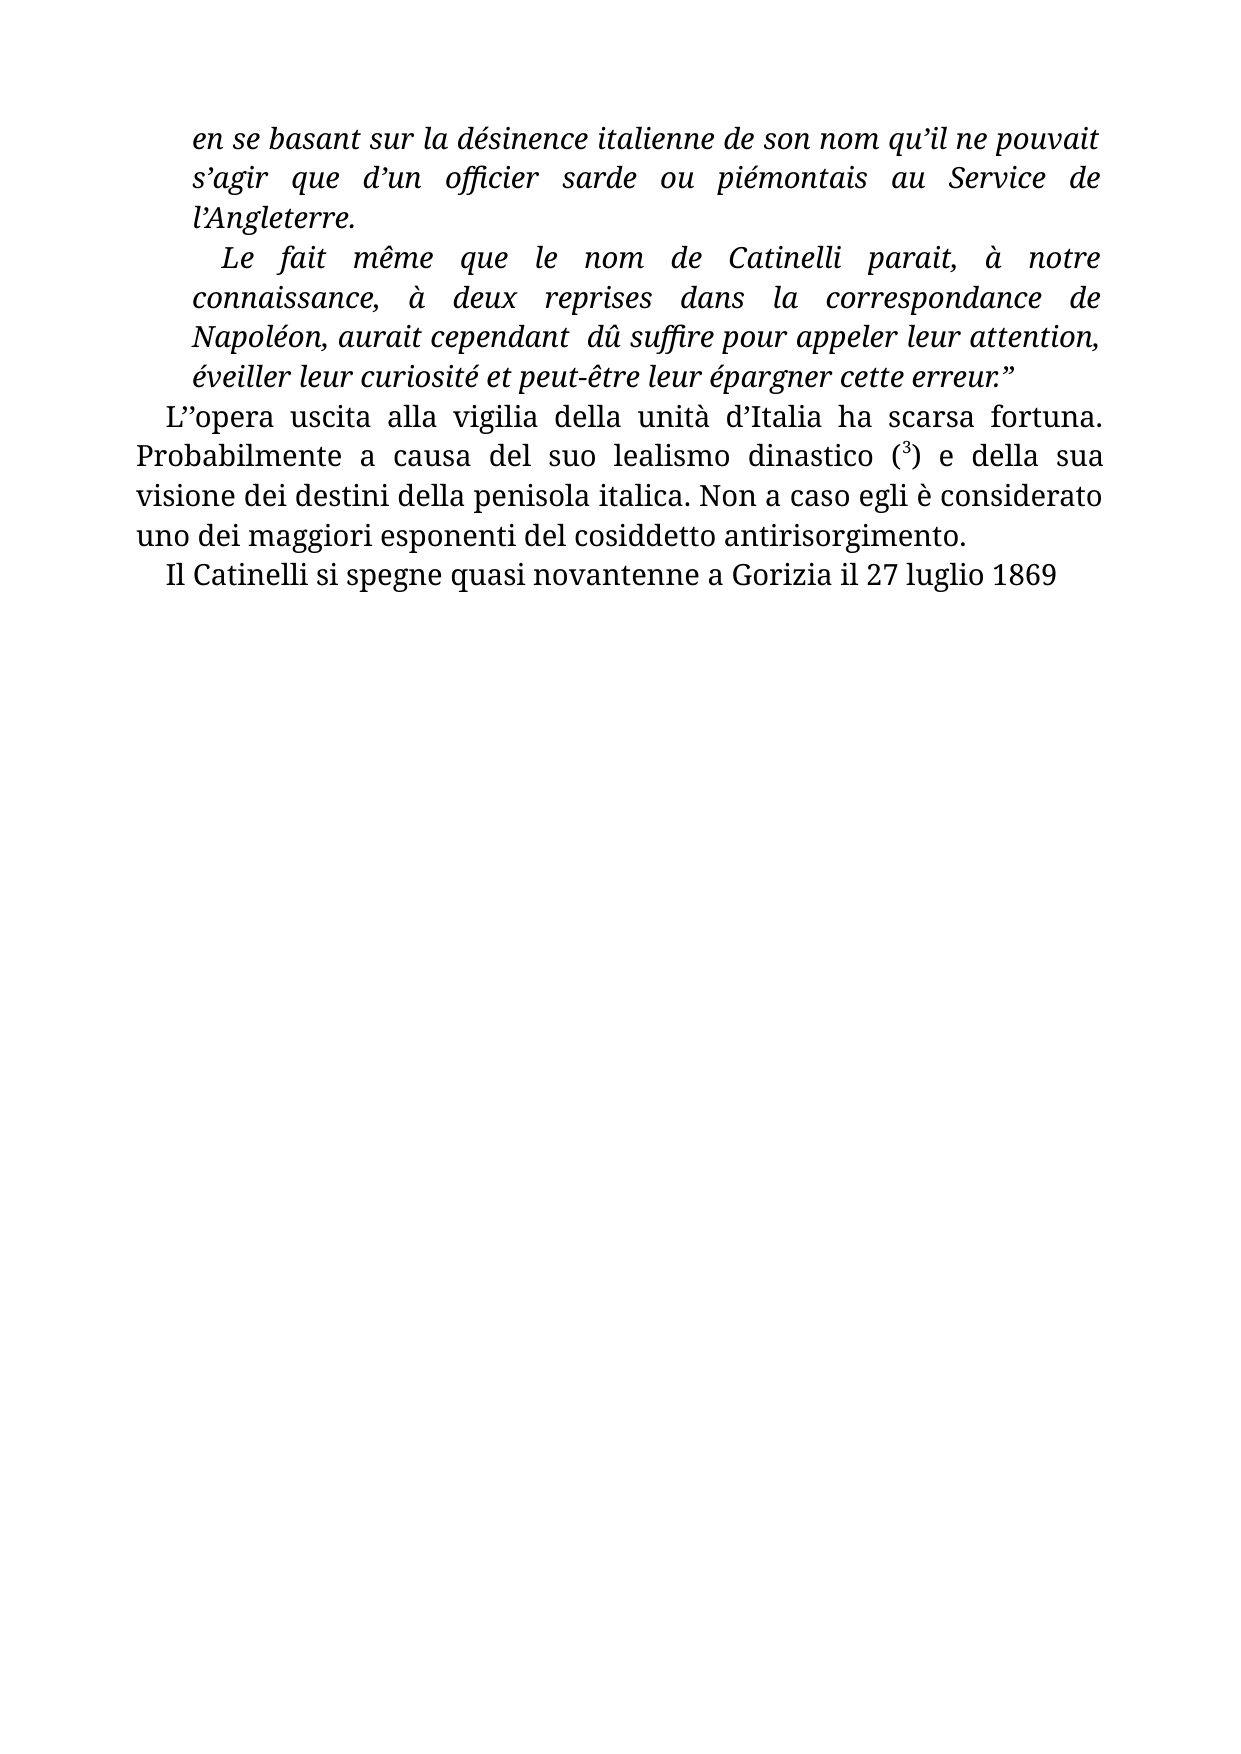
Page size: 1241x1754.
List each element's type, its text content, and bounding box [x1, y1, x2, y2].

text L’’opera uscita alla vigilia della unità d’Italia ha scarsa fortuna. Probabilmente a causa del suo lealismo dinastico () e della sua visione dei destini della penisola italica. Non a caso egli è considerato uno dei maggiori esponenti del cosiddetto antirisorgimento. [136, 396, 1104, 555]
text Le fait même que le nom de Catinelli parait, à notre connaissance, à deux reprises dans la correspondance de Napoléon, aurait cependant dû suffire pour appeler leur attention, éveiller leur curiosité et peut-être leur épargner cette erreur.” [192, 237, 1104, 396]
text Il Catinelli si spegne quasi novantenne a Gorizia il 27 luglio 1869 [136, 555, 1104, 594]
text en se basant sur la désinence italienne de son nom qu’il ne pouvait s’agir que d’un officier sarde ou piémontais au Service de l’Angleterre. [192, 118, 1104, 237]
